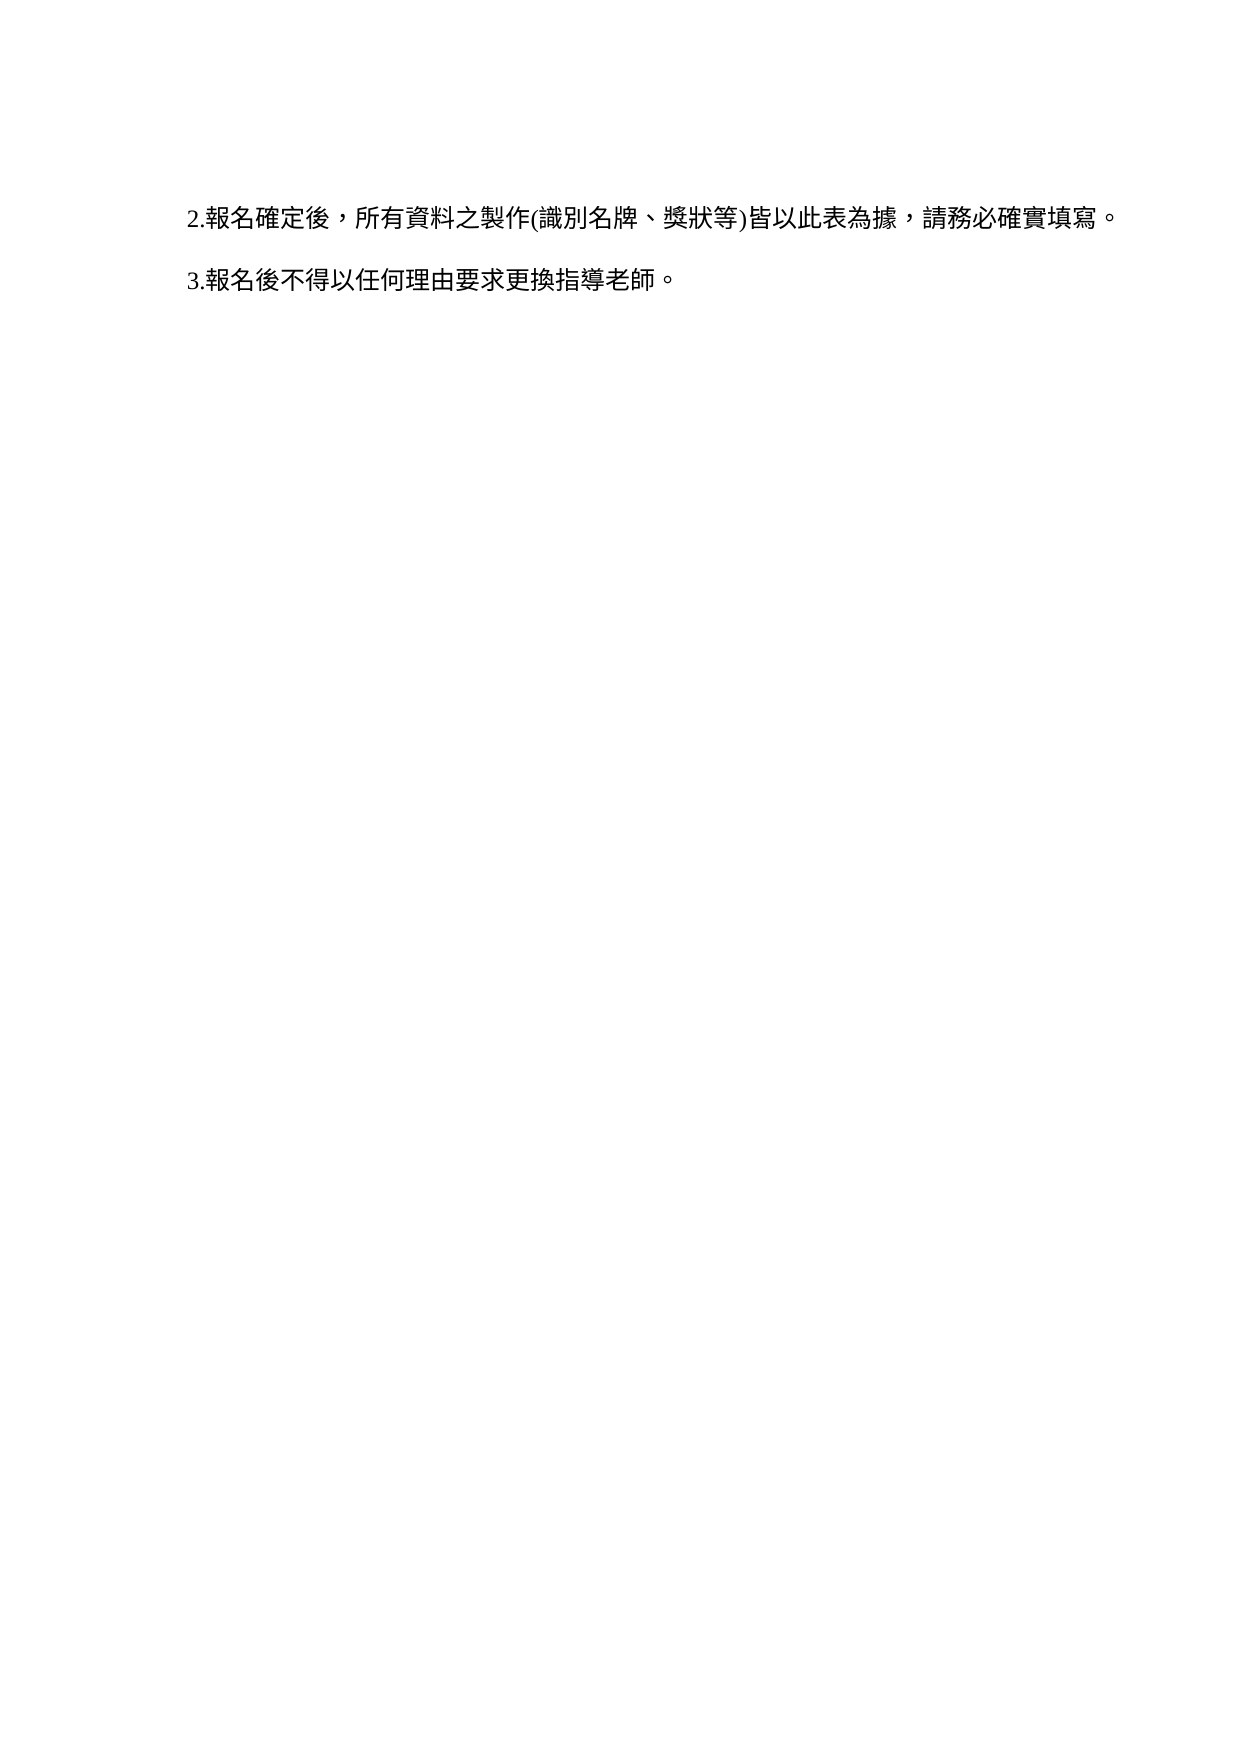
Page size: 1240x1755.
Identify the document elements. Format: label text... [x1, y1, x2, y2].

text 3.報名後不得以任何理由要求更換指導老師。 [187, 237, 1121, 300]
text 2.報名確定後，所有資料之製作(識別名牌、獎狀等)皆以此表為據，請務必確實填寫。 [187, 175, 1121, 237]
